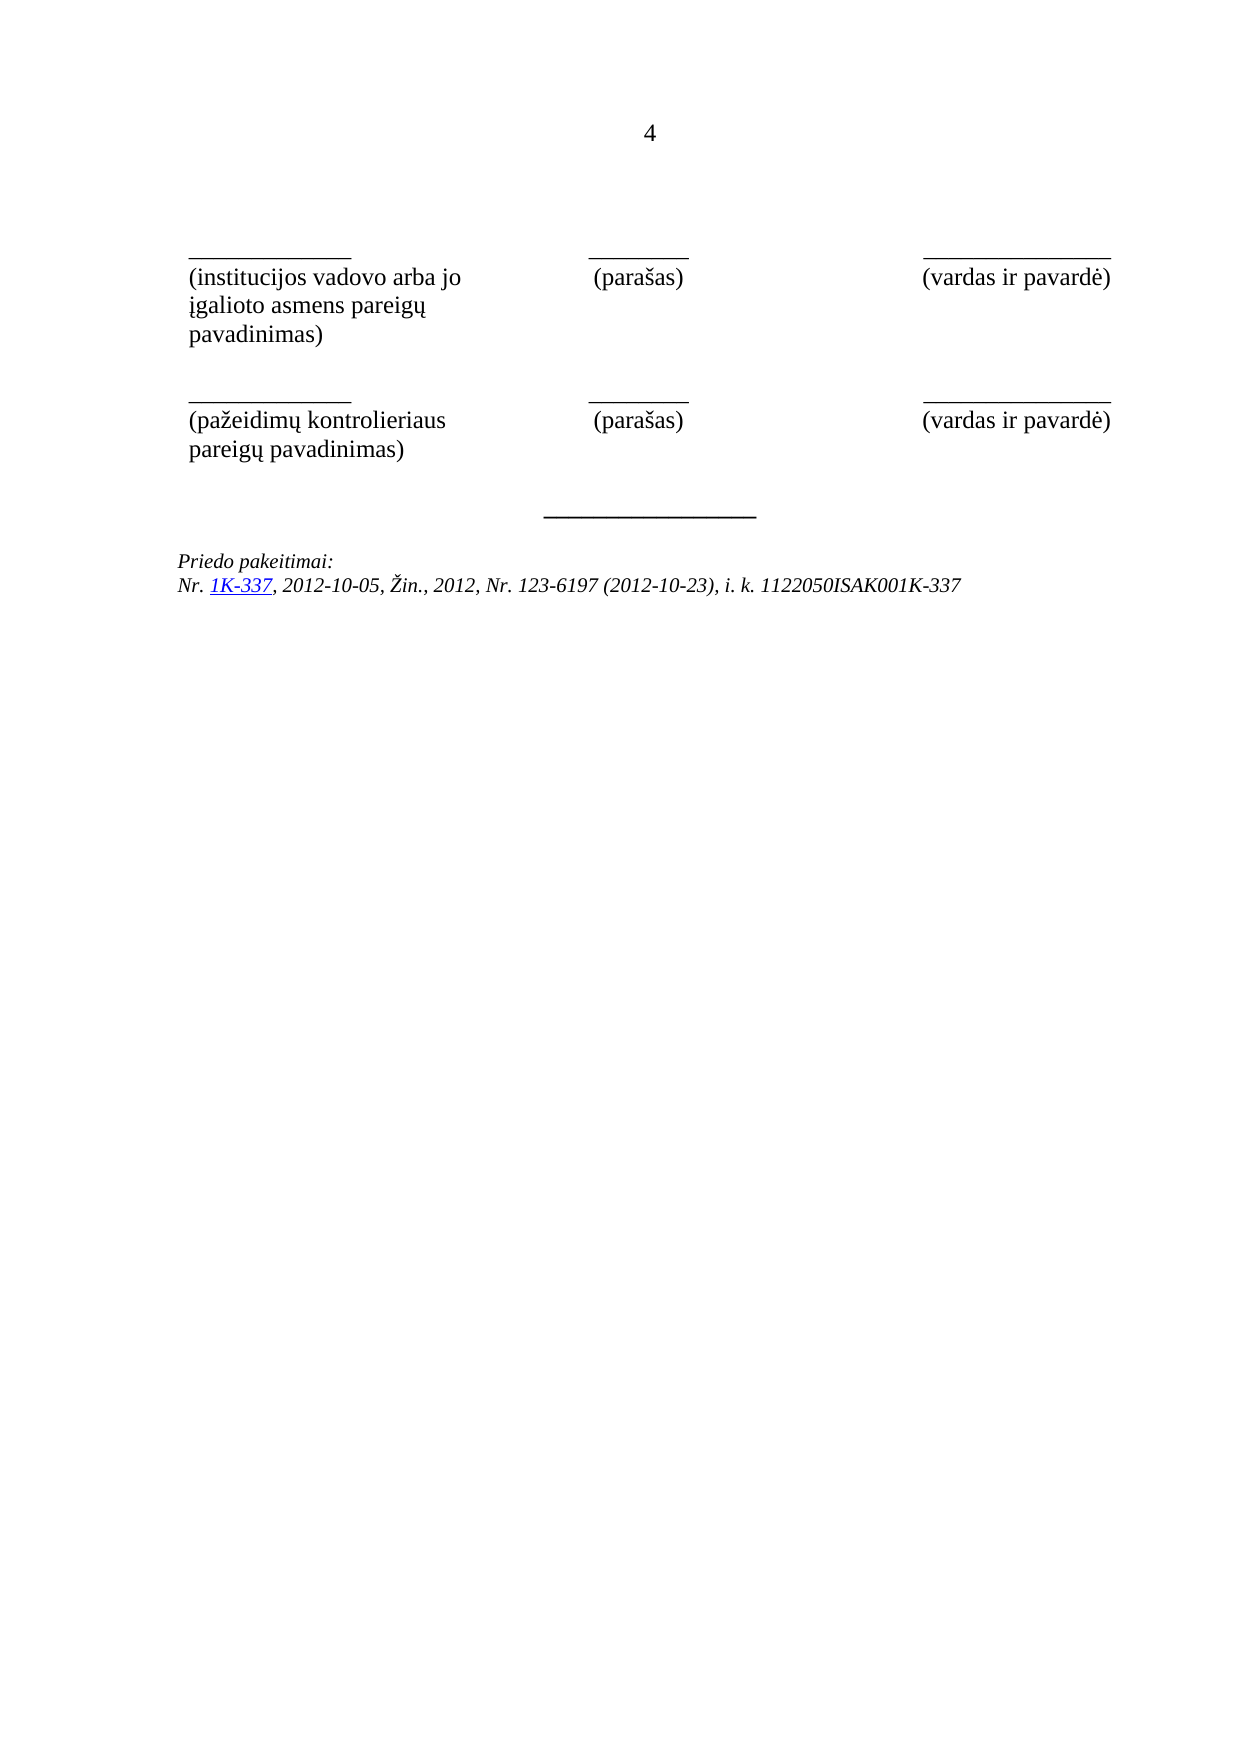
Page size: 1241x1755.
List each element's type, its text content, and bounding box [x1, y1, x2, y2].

table_header ________ (parašas) [526, 233, 751, 348]
table_header _______________ (vardas ir pavardė) [751, 377, 1122, 463]
table_header ________ (parašas) [526, 377, 751, 463]
text Nr. 1K-337, 2012-10-05, Žin., 2012, Nr. 123-6197 (2012-10-23), i. k. 1122050ISAK001K-337 [177, 573, 1122, 597]
text _________________ [177, 492, 1122, 521]
table_header _____________ (pažeidimų kontrolieriaus pareigų pavadinimas) [177, 377, 526, 463]
text Priedo pakeitimai: [177, 549, 1122, 573]
table_header _____________ (institucijos vadovo arba jo įgalioto asmens pareigų pavadinimas) [177, 233, 526, 348]
table_header _______________ (vardas ir pavardė) [751, 233, 1122, 348]
